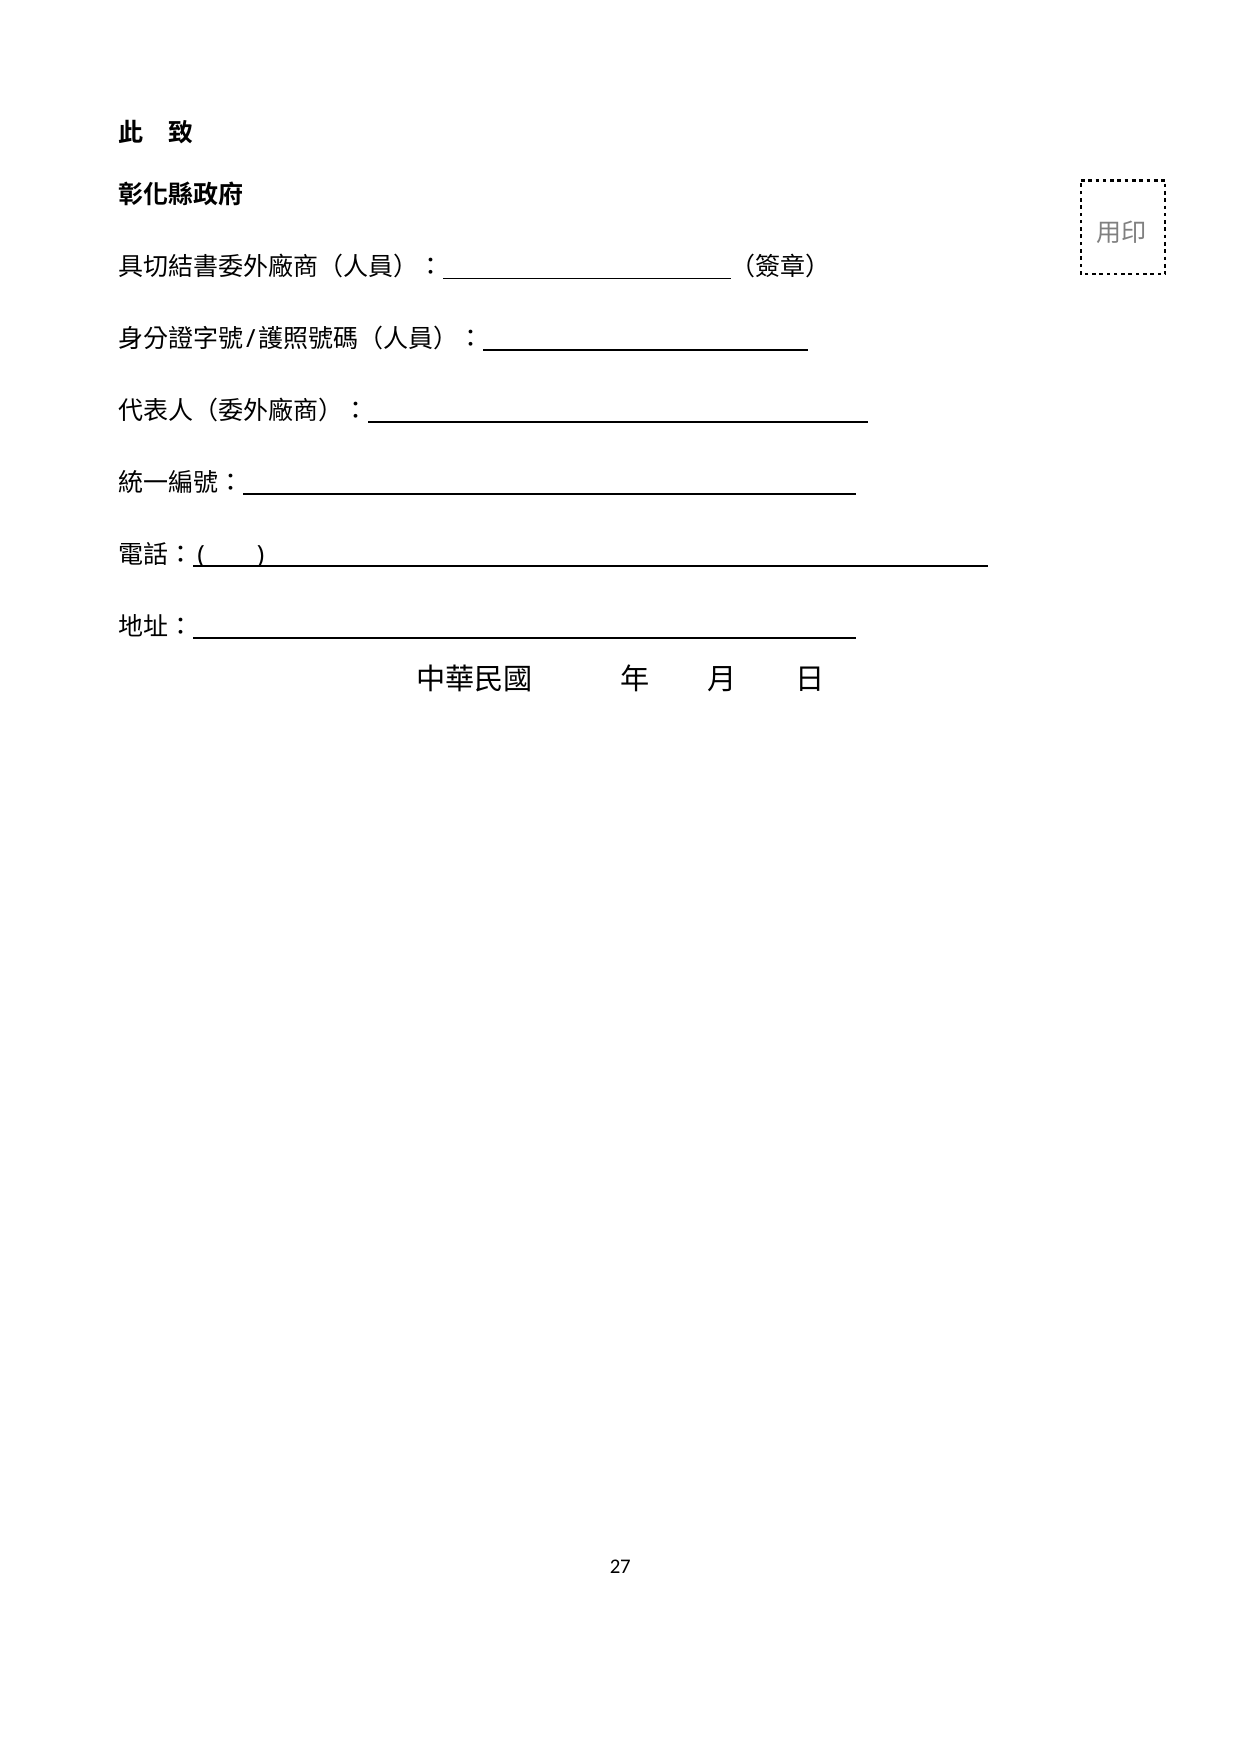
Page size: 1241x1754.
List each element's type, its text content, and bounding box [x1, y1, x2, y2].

text 代表人（委外廠商）： [118, 367, 1118, 429]
text 統一編號： [118, 439, 1118, 501]
text 具切結書委外廠商（人員）： （簽章） [118, 223, 1118, 286]
text 此 致 [118, 89, 1122, 151]
text 中華民國 年 月 日 [118, 654, 1122, 698]
text 電話：( ) [118, 511, 1118, 573]
text 身分證字號/護照號碼（人員）： [118, 295, 1118, 357]
text 地址： [118, 582, 1118, 645]
text 彰化縣政府 [118, 151, 1122, 214]
